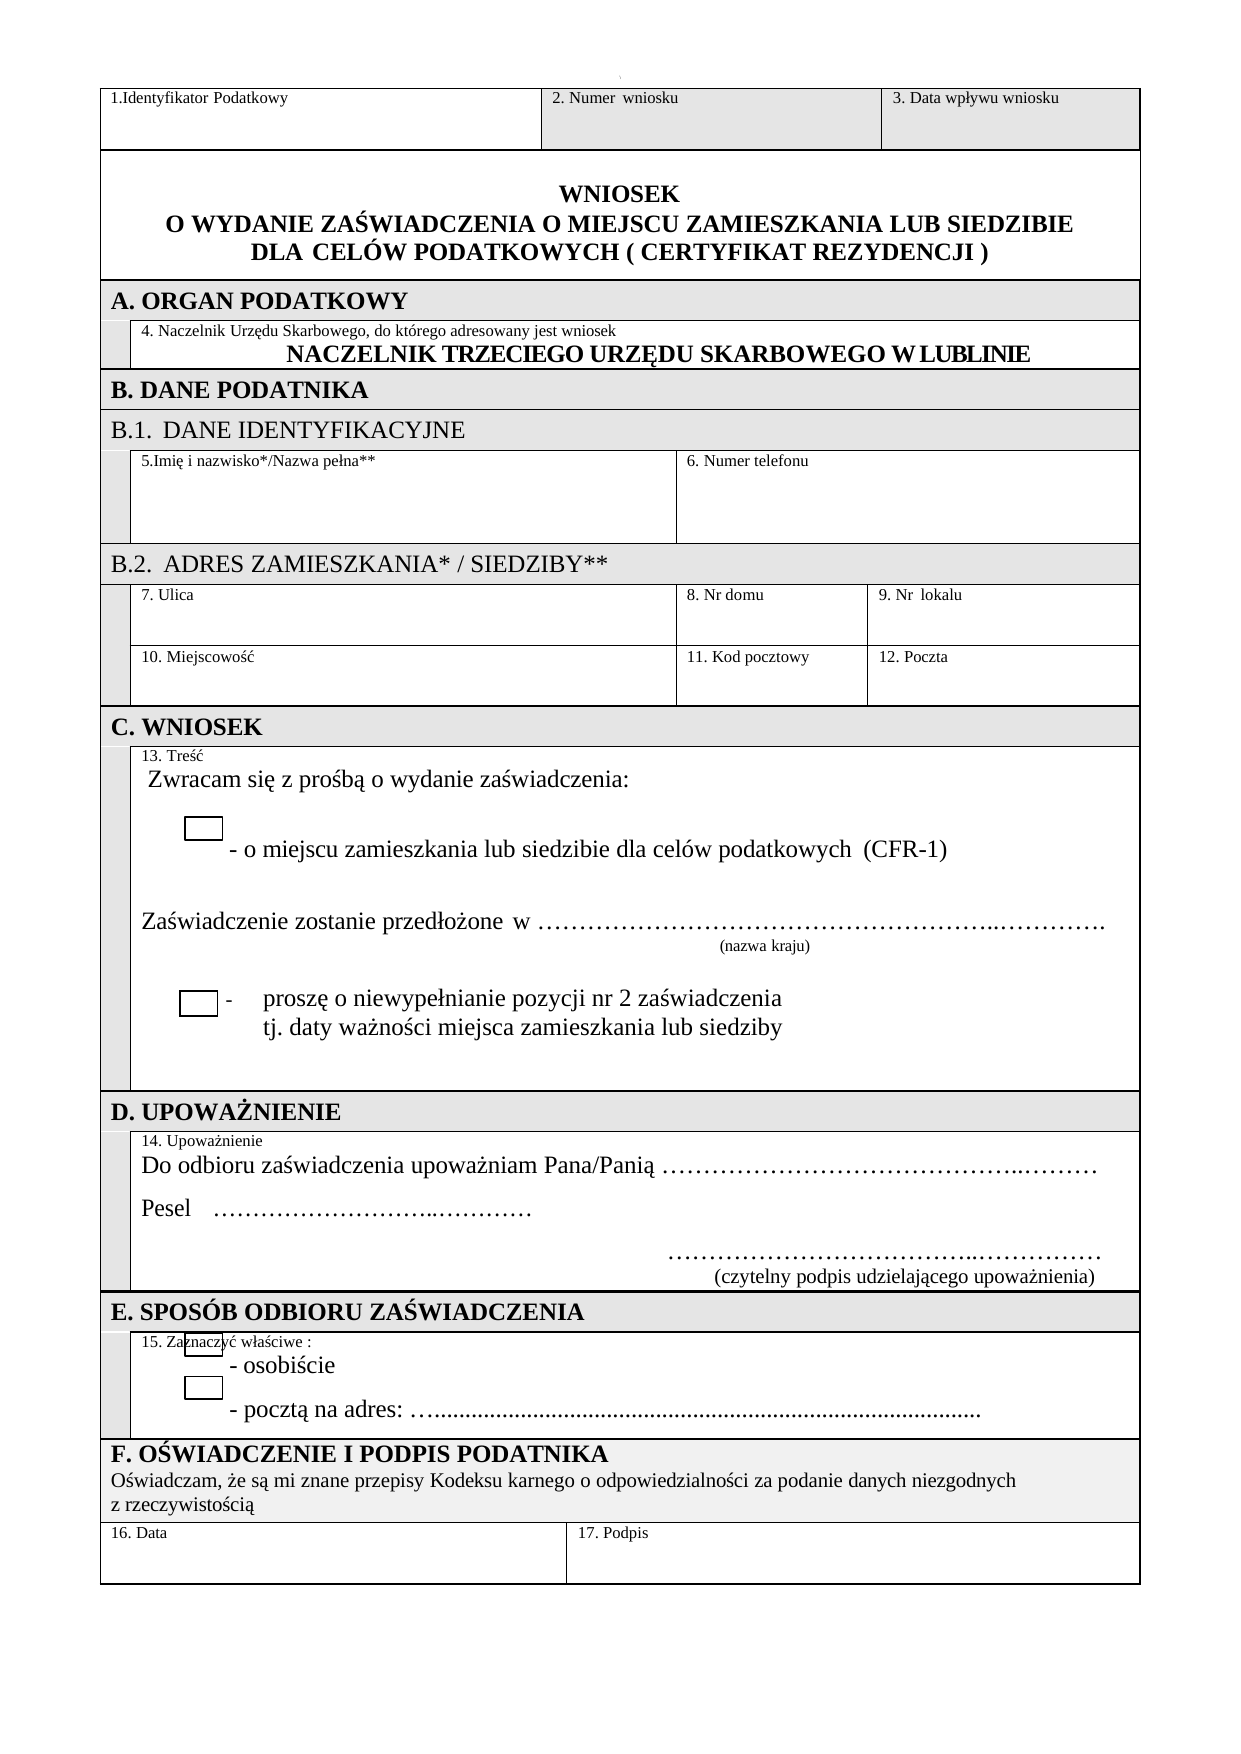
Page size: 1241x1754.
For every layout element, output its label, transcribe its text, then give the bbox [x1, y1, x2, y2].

table_cell 10. Miejscowość [131, 646, 676, 705]
table_cell B. DANE PODATNIKA [101, 370, 1139, 409]
table_cell D. UPOWAŻNIENIE [101, 1092, 1139, 1131]
table_cell C. WNIOSEK [101, 707, 1139, 746]
table_cell E. SPOSÓB ODBIORU ZAŚWIADCZENIA [101, 1293, 1139, 1331]
table_cell 16. Data [101, 1523, 566, 1582]
table_header 2. Numer wniosku [542, 89, 881, 149]
text \ [148, 75, 1092, 81]
table_cell F. OŚWIADCZENIE I PODPIS PODATNIKA Oświadczam, że są mi znane przepisy Kodeksu karnego o odpowiedzialności za podanie danych niezgodnych z rzeczywistością [101, 1440, 1139, 1522]
table_cell 5.Imię i nazwisko*/Nazwa pełna** [131, 451, 676, 543]
table_cell WNIOSEK O WYDANIE ZAŚWIADCZENIA O MIEJSCU ZAMIESZKANIA LUB SIEDZIBIE DLA CELÓW PODATKOWYCH ( CERTYFIKAT REZYDENCJI ) [101, 151, 1140, 279]
table_header [882, 89, 893, 149]
table_cell 17. Podpis [567, 1523, 1139, 1582]
table_cell [101, 747, 130, 1090]
table_cell [101, 451, 130, 543]
table_cell [101, 321, 130, 368]
table_cell 9. Nr lokalu [868, 585, 1139, 645]
table_cell B.1. DANE IDENTYFIKACYJNE [101, 410, 1139, 450]
table_header 3. Data wpływu wniosku [893, 89, 1139, 149]
table_header 1.Identyfikator Podatkowy [101, 89, 541, 149]
table_cell B.2. ADRES ZAMIESZKANIA* / SIEDZIBY** [101, 544, 1139, 584]
table_cell 7. Ulica [131, 585, 676, 645]
table_cell [101, 585, 130, 705]
table_cell A. ORGAN PODATKOWY [101, 281, 1139, 320]
table_cell 13. Treść Zwracam się z prośbą o wydanie zaświadczenia: - o miejscu zamieszkania lub siedzibie dla celów podatkowych (CFR-1) Zaświadczenie zostanie przedłożone w ………………………………………………..…………. (nazwa kraju) proszę o niewypełnianie pozycji nr 2 zaświadczenia tj. daty ważności miejsca zamieszkania lub siedziby [131, 747, 1139, 1090]
table_cell [101, 1333, 130, 1438]
table_cell 6. Numer telefonu [677, 451, 1139, 543]
table_cell 4. Naczelnik Urzędu Skarbowego, do którego adresowany jest wniosek NACZELNIK TRZECIEGO URZĘDU SKARBOWEGO W LUBLINIE [131, 321, 1139, 368]
table_cell 12. Poczta [868, 646, 1139, 705]
table_cell [101, 1132, 130, 1290]
table_cell 14. Upoważnienie Do odbioru zaświadczenia upoważniam Pana/Panią ……………………………………..……… Pesel ………………………..………… ………………………………..…………… (czytelny podpis udzielającego upoważnienia) [131, 1132, 1139, 1290]
table_cell 8. Nr domu [677, 585, 867, 645]
table_cell Zaznaczyć właściwe : osobiście pocztą na adres: …......................................................................................... [131, 1333, 1139, 1438]
table_cell 11. Kod pocztowy [677, 646, 867, 705]
